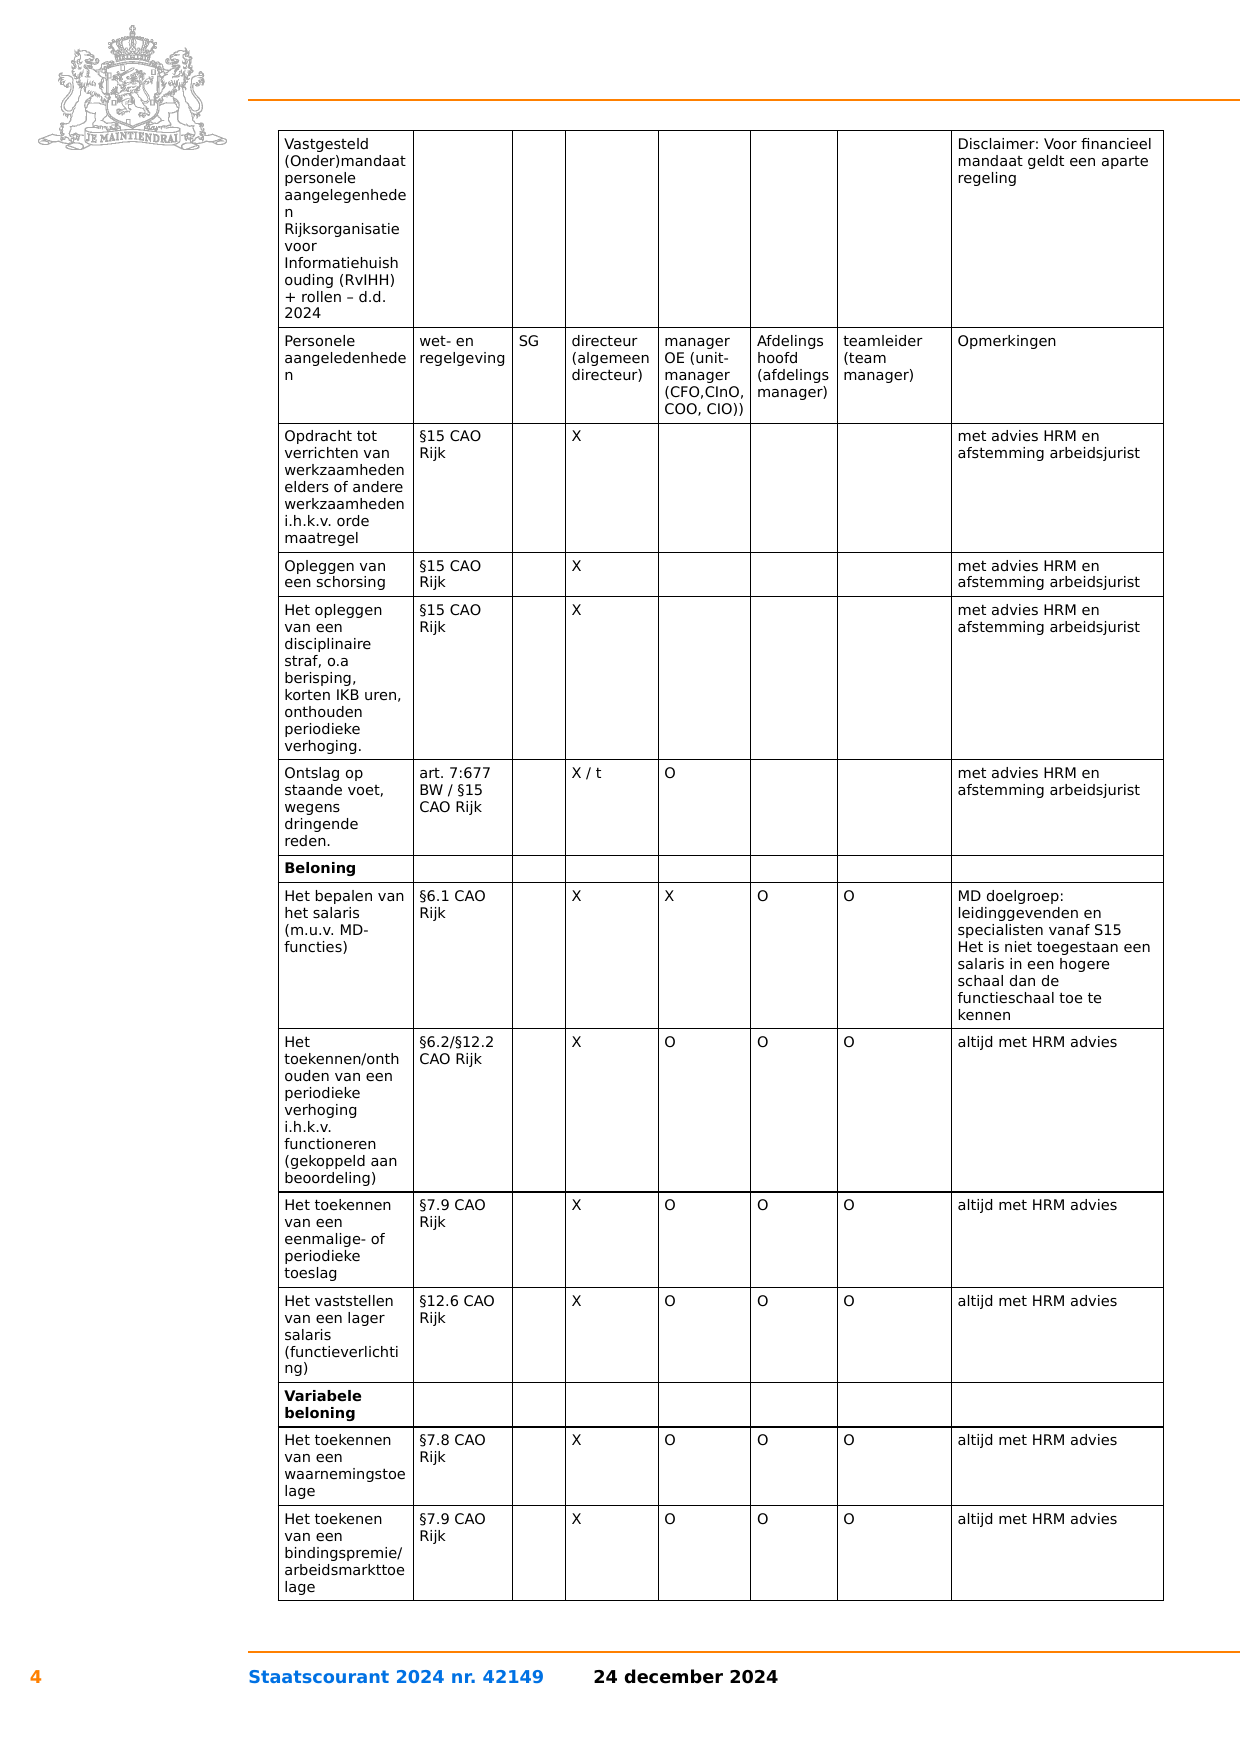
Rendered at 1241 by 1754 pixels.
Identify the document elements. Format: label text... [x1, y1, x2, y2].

table_cell [751, 424, 837, 552]
table_cell Het toekennen van een eenmalige- of periodieke toeslag [279, 1193, 413, 1287]
table_cell Het vaststellen van een lager salaris (functieverlichting) [279, 1288, 413, 1382]
table_cell Het opleggen van een disciplinaire straf, o.a berisping, korten IKB uren, onthouden periodieke verhoging. [279, 597, 413, 759]
table_cell [659, 597, 750, 759]
table_cell §7.8 CAO Rijk [414, 1428, 512, 1505]
table_cell Afdelings hoofd (afdelings manager) [751, 328, 837, 422]
table_cell X [566, 1428, 658, 1505]
table_cell [566, 1383, 658, 1426]
table_header [751, 131, 837, 327]
table_cell O [659, 1428, 750, 1505]
table_cell [838, 597, 951, 759]
table_header [659, 131, 750, 327]
table_cell Opdracht tot verrichten van werkzaamheden elders of andere werkzaamheden i.h.k.v. orde maatregel [279, 424, 413, 552]
table_cell teamleider (team manager) [838, 328, 951, 422]
table_cell X [566, 553, 658, 596]
table_cell X [566, 597, 658, 759]
table_cell [659, 553, 750, 596]
table_cell [952, 1383, 1163, 1426]
table_cell [414, 856, 512, 882]
table_cell [513, 1506, 565, 1600]
table_header [513, 131, 565, 327]
table_cell Het toekennen/onthouden van een periodieke verhoging i.h.k.v. functioneren (gekoppeld aan beoordeling) [279, 1029, 413, 1191]
table_cell [513, 553, 565, 596]
table_cell O [751, 1428, 837, 1505]
table_header [414, 131, 512, 327]
table_cell altijd met HRM advies [952, 1428, 1163, 1505]
table_cell [513, 760, 565, 854]
table_cell O [838, 1193, 951, 1287]
table_cell [751, 1383, 837, 1426]
table_cell [659, 856, 750, 882]
table_cell [513, 1428, 565, 1505]
table_cell X [566, 1029, 658, 1191]
table_cell X [566, 424, 658, 552]
table_cell art. 7:677 BW / §15 CAO Rijk [414, 760, 512, 854]
table_cell [659, 424, 750, 552]
table_cell O [751, 1506, 837, 1600]
table_cell O [838, 1029, 951, 1191]
table_cell [751, 760, 837, 854]
table_cell SG [513, 328, 565, 422]
table_cell Ontslag op staande voet, wegens dringende reden. [279, 760, 413, 854]
table_cell Beloning [279, 856, 413, 882]
table_cell Variabele beloning [279, 1383, 413, 1426]
table_cell Het bepalen van het salaris (m.u.v. MD-functies) [279, 883, 413, 1028]
table_cell [838, 424, 951, 552]
table_cell Het toekennen van een waarnemingstoelage [279, 1428, 413, 1505]
table_cell [513, 883, 565, 1028]
table_cell §15 CAO Rijk [414, 553, 512, 596]
table_cell O [838, 1506, 951, 1600]
table_cell O [659, 1288, 750, 1382]
table_cell [513, 1029, 565, 1191]
table_cell [513, 1193, 565, 1287]
table_cell met advies HRM en afstemming arbeidsjurist [952, 424, 1163, 552]
table_cell [513, 856, 565, 882]
table_cell [952, 856, 1163, 882]
table_cell altijd met HRM advies [952, 1029, 1163, 1191]
table_cell §6.2/§12.2 CAO Rijk [414, 1029, 512, 1191]
table_cell [751, 553, 837, 596]
table_cell X [566, 1288, 658, 1382]
table_cell X [566, 883, 658, 1028]
table_cell manager OE (unit-manager (CFO,CInO, COO, CIO)) [659, 328, 750, 422]
table_cell MD doelgroep: leidinggevenden en specialisten vanaf S15 Het is niet toegestaan een salaris in een hogere schaal dan de functieschaal toe te kennen [952, 883, 1163, 1028]
table_cell O [659, 760, 750, 854]
table_cell met advies HRM en afstemming arbeidsjurist [952, 553, 1163, 596]
table_cell §15 CAO Rijk [414, 424, 512, 552]
table_cell [566, 856, 658, 882]
table_cell [513, 597, 565, 759]
table_header Disclaimer: Voor financieel mandaat geldt een aparte regeling [952, 131, 1163, 327]
table_cell [414, 1383, 512, 1426]
table_cell O [838, 1428, 951, 1505]
table_cell [838, 760, 951, 854]
table_cell altijd met HRM advies [952, 1288, 1163, 1382]
picture [38, 25, 227, 150]
table_cell [838, 856, 951, 882]
table_cell O [751, 1029, 837, 1191]
table_cell O [659, 1506, 750, 1600]
table_cell met advies HRM en afstemming arbeidsjurist [952, 760, 1163, 854]
table_cell [513, 1383, 565, 1426]
table_cell [838, 553, 951, 596]
table_cell O [659, 1193, 750, 1287]
table_header [566, 131, 658, 327]
table_cell Personele aangeledenheden [279, 328, 413, 422]
table_cell X [659, 883, 750, 1028]
table_header [838, 131, 951, 327]
table_cell Het toekenen van een bindingspremie/arbeidsmarkttoelage [279, 1506, 413, 1600]
table_cell Opleggen van een schorsing [279, 553, 413, 596]
table_cell X [566, 1193, 658, 1287]
table_cell altijd met HRM advies [952, 1506, 1163, 1600]
table_cell X / t [566, 760, 658, 854]
table_cell [838, 1383, 951, 1426]
table_cell wet- en regelgeving [414, 328, 512, 422]
table_cell altijd met HRM advies [952, 1193, 1163, 1287]
table_cell [513, 424, 565, 552]
table_cell met advies HRM en afstemming arbeidsjurist [952, 597, 1163, 759]
table_cell [659, 1383, 750, 1426]
table_cell §12.6 CAO Rijk [414, 1288, 512, 1382]
table_cell O [838, 883, 951, 1028]
table_cell [751, 597, 837, 759]
table_cell Opmerkingen [952, 328, 1163, 422]
table_cell §7.9 CAO Rijk [414, 1193, 512, 1287]
table_header Vastgesteld (Onder)mandaat personele aangelegenheden Rijksorganisatie voor Informatiehuishouding (RvIHH) + rollen – d.d. 2024 [279, 131, 413, 327]
table_cell O [751, 883, 837, 1028]
table_cell O [838, 1288, 951, 1382]
table_cell §15 CAO Rijk [414, 597, 512, 759]
table_cell directeur (algemeen directeur) [566, 328, 658, 422]
table_cell X [566, 1506, 658, 1600]
table_cell [513, 1288, 565, 1382]
table_cell §7.9 CAO Rijk [414, 1506, 512, 1600]
table_cell [751, 856, 837, 882]
table_cell O [751, 1193, 837, 1287]
table_cell O [659, 1029, 750, 1191]
table_cell §6.1 CAO Rijk [414, 883, 512, 1028]
table_cell O [751, 1288, 837, 1382]
